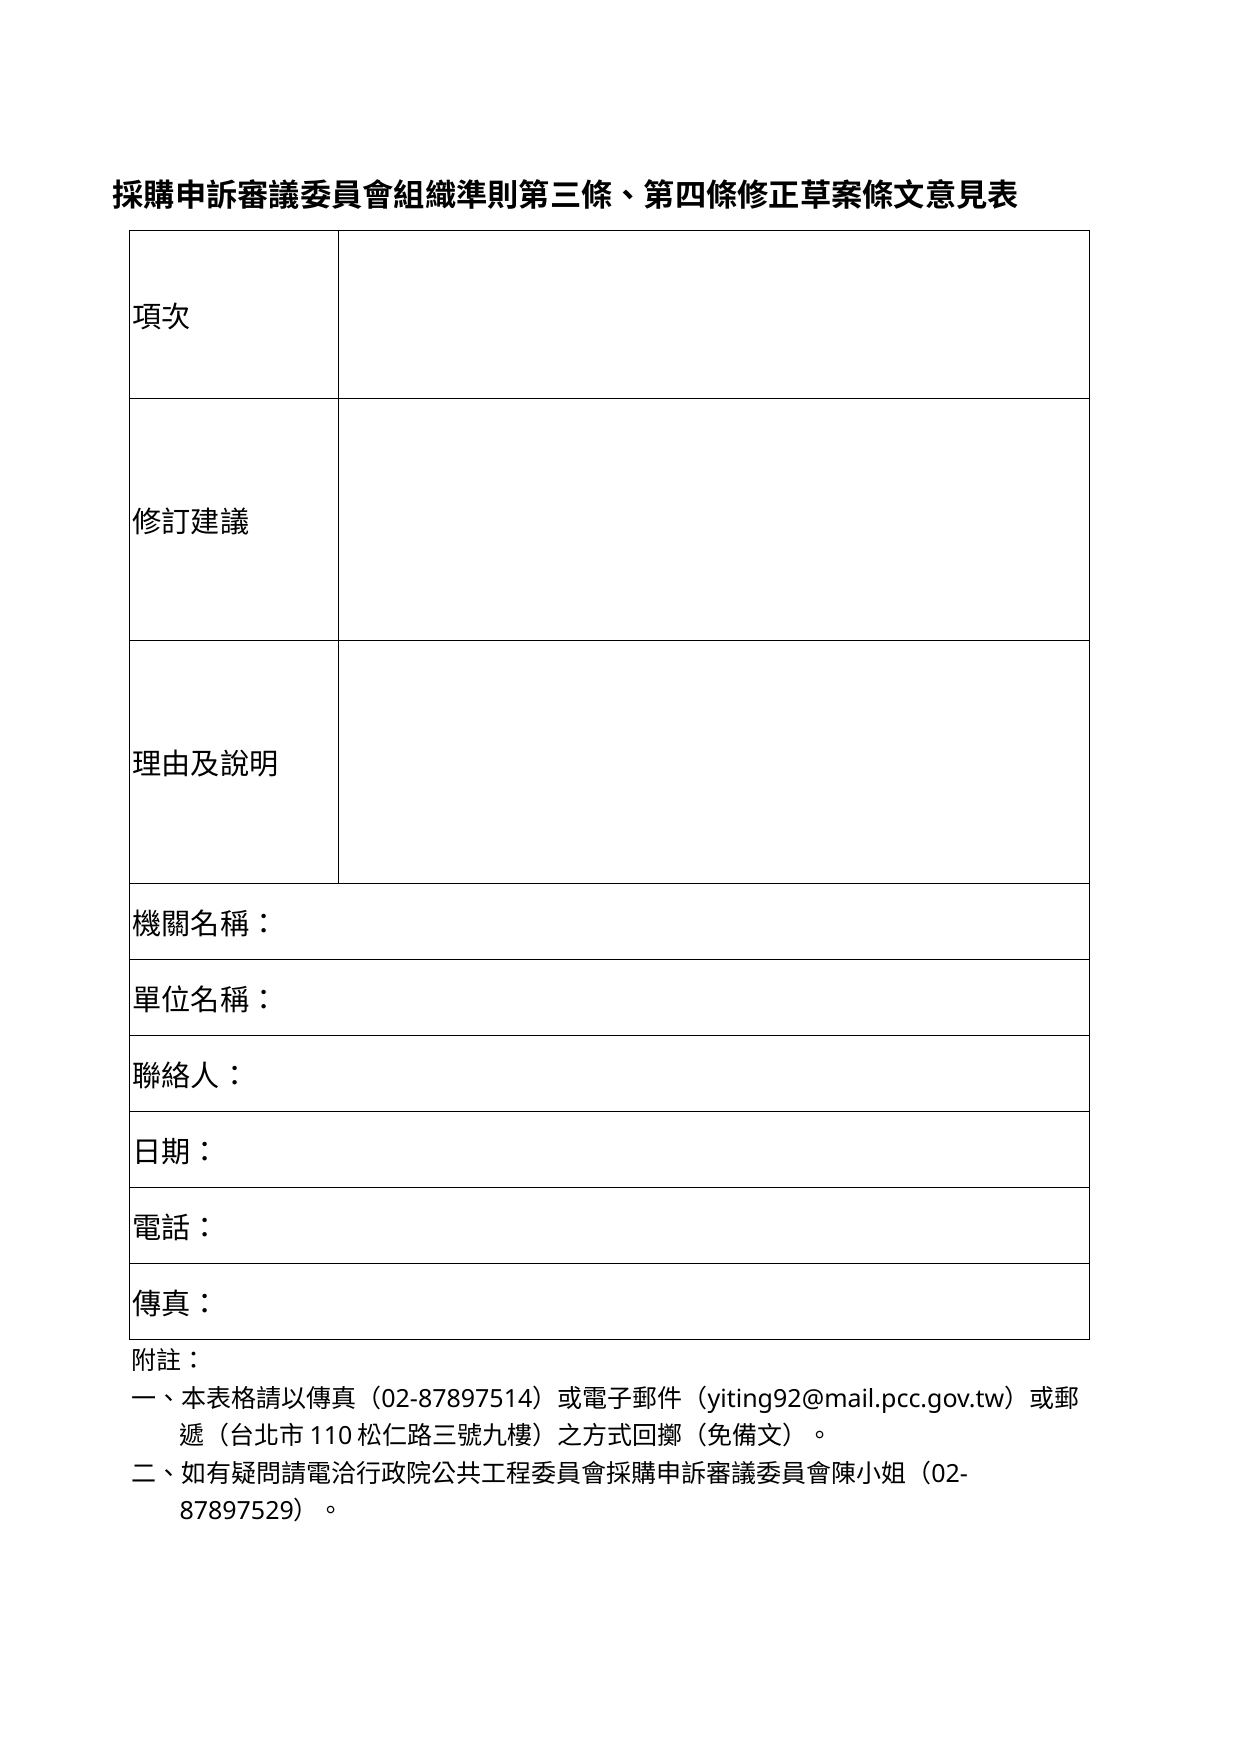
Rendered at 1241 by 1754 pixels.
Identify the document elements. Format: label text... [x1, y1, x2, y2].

table_cell 修訂建議 [130, 399, 338, 640]
table_cell 單位名稱： [130, 960, 1089, 1035]
table_cell 機關名稱： [130, 884, 1089, 959]
table_header [339, 231, 1089, 398]
text 採購申訴審議委員會組織準則第三條、第四條修正草案條文意見表 [112, 155, 1106, 230]
table_cell [339, 641, 1089, 883]
table_cell 傳真： [130, 1264, 1089, 1339]
table_cell 日期： [130, 1112, 1089, 1187]
table_header 項次 [130, 231, 338, 398]
table_cell 理由及說明 [130, 641, 338, 883]
table_cell [339, 399, 1089, 640]
text 二、如有疑問請電洽行政院公共工程委員會採購申訴審議委員會陳小姐（02-87897529）。 [131, 1453, 1087, 1528]
text 附註： [131, 1340, 1087, 1378]
text 一、本表格請以傳真（02-87897514）或電子郵件（yiting92@mail.pcc.gov.tw）或郵遞（台北市110松仁路三號九樓）之方式回擲（免備文）。 [131, 1378, 1087, 1453]
table_cell 電話： [130, 1188, 1089, 1263]
table_cell 聯絡人： [130, 1036, 1089, 1111]
